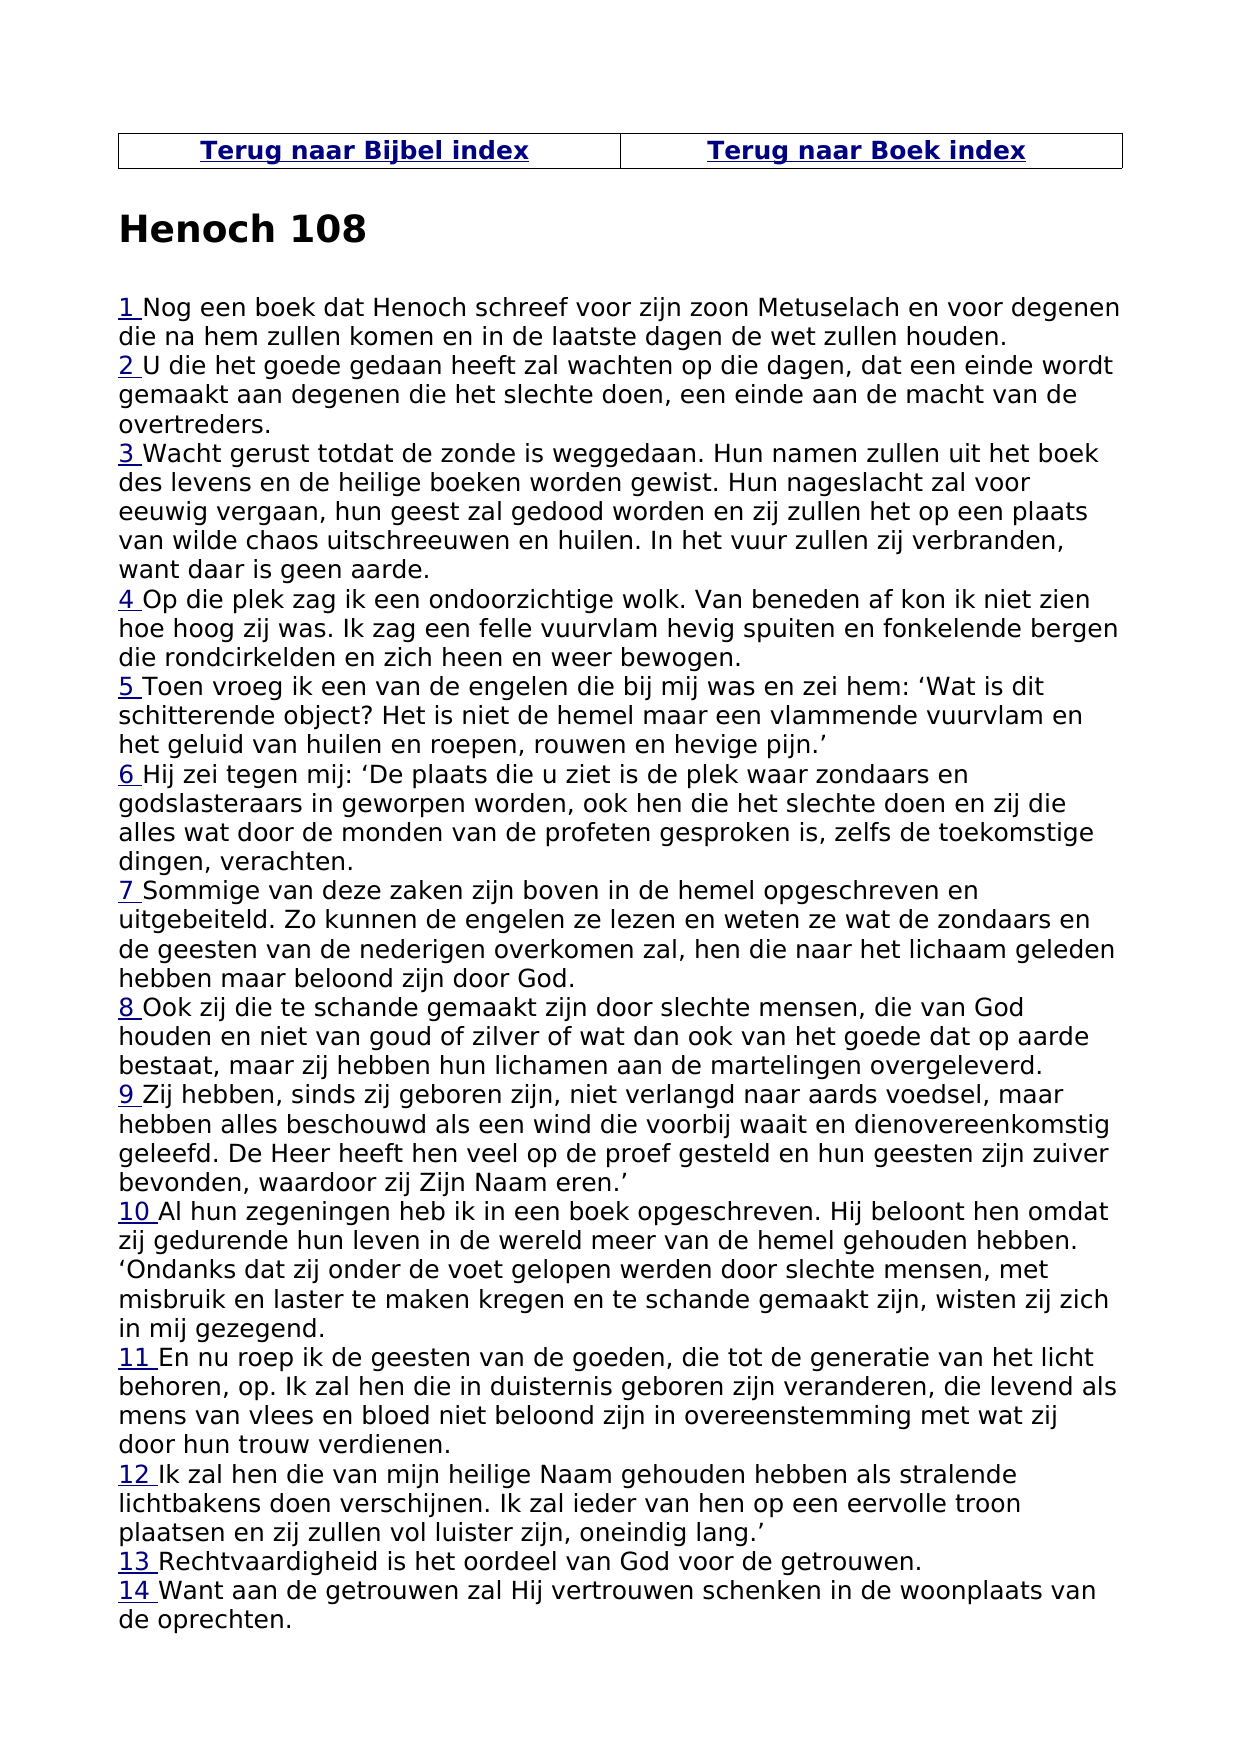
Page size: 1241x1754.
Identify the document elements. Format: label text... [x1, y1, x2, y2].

table_header Terug naar Boek index [621, 134, 1122, 168]
subtitle Henoch 108 [118, 208, 1122, 252]
table_header Terug naar Bijbel index [119, 134, 620, 168]
text 1 Nog een boek dat Henoch schreef voor zijn zoon Metuselach en voor degenen die na hem zullen komen en in de laatste dagen de wet zullen houden. 2 U die het goede gedaan heeft zal wachten op die dagen, dat een einde wordt gemaakt aan degenen die het slechte doen, een einde aan de macht van de overtreders. 3 Wacht gerust totdat de zonde is weggedaan. Hun namen zullen uit het boek des levens en de heilige boeken worden gewist. Hun nageslacht zal voor eeuwig vergaan, hun geest zal gedood worden en zij zullen het op een plaats van wilde chaos uitschreeuwen en huilen. In het vuur zullen zij verbranden, want daar is geen aarde. 4 Op die plek zag ik een ondoorzichtige wolk. Van beneden af kon ik niet zien hoe hoog zij was. Ik zag een felle vuurvlam hevig spuiten en fonkelende bergen die rondcirkelden en zich heen en weer bewogen. 5 Toen vroeg ik een van de engelen die bij mij was en zei hem: ‘Wat is dit schitterende object? Het is niet de hemel maar een vlammende vuurvlam en het geluid van huilen en roepen, rouwen en hevige pijn.’ 6 Hij zei tegen mij: ‘De plaats die u ziet is de plek waar zondaars en godslasteraars in geworpen worden, ook hen die het slechte doen en zij die alles wat door de monden van de profeten gesproken is, zelfs de toekomstige dingen, verachten. 7 Sommige van deze zaken zijn boven in de hemel opgeschreven en uitgebeiteld. Zo kunnen de engelen ze lezen en weten ze wat de zondaars en de geesten van de nederigen overkomen zal, hen die naar het lichaam geleden hebben maar beloond zijn door God. 8 Ook zij die te schande gemaakt zijn door slechte mensen, die van God houden en niet van goud of zilver of wat dan ook van het goede dat op aarde bestaat, maar zij hebben hun lichamen aan de martelingen overgeleverd. 9 Zij hebben, sinds zij geboren zijn, niet verlangd naar aards voedsel, maar hebben alles beschouwd als een wind die voorbij waait en dienovereenkomstig geleefd. De Heer heeft hen veel op de proef gesteld en hun geesten zijn zuiver bevonden, waardoor zij Zijn Naam eren.’ 10 Al hun zegeningen heb ik in een boek opgeschreven. Hij beloont hen omdat zij gedurende hun leven in de wereld meer van de hemel gehouden hebben. ‘Ondanks dat zij onder de voet gelopen werden door slechte mensen, met misbruik en laster te maken kregen en te schande gemaakt zijn, wisten zij zich in mij gezegend. 11 En nu roep ik de geesten van de goeden, die tot de generatie van het licht behoren, op. Ik zal hen die in duisternis geboren zijn veranderen, die levend als mens van vlees en bloed niet beloond zijn in overeenstemming met wat zij door hun trouw verdienen. 12 Ik zal hen die van mijn heilige Naam gehouden hebben als stralende lichtbakens doen verschijnen. Ik zal ieder van hen op een eervolle troon plaatsen en zij zullen vol luister zijn, oneindig lang.’ 13 Rechtvaardigheid is het oordeel van God voor de getrouwen. 14 Want aan de getrouwen zal Hij vertrouwen schenken in de woonplaats van de oprechten. [118, 264, 1122, 1635]
